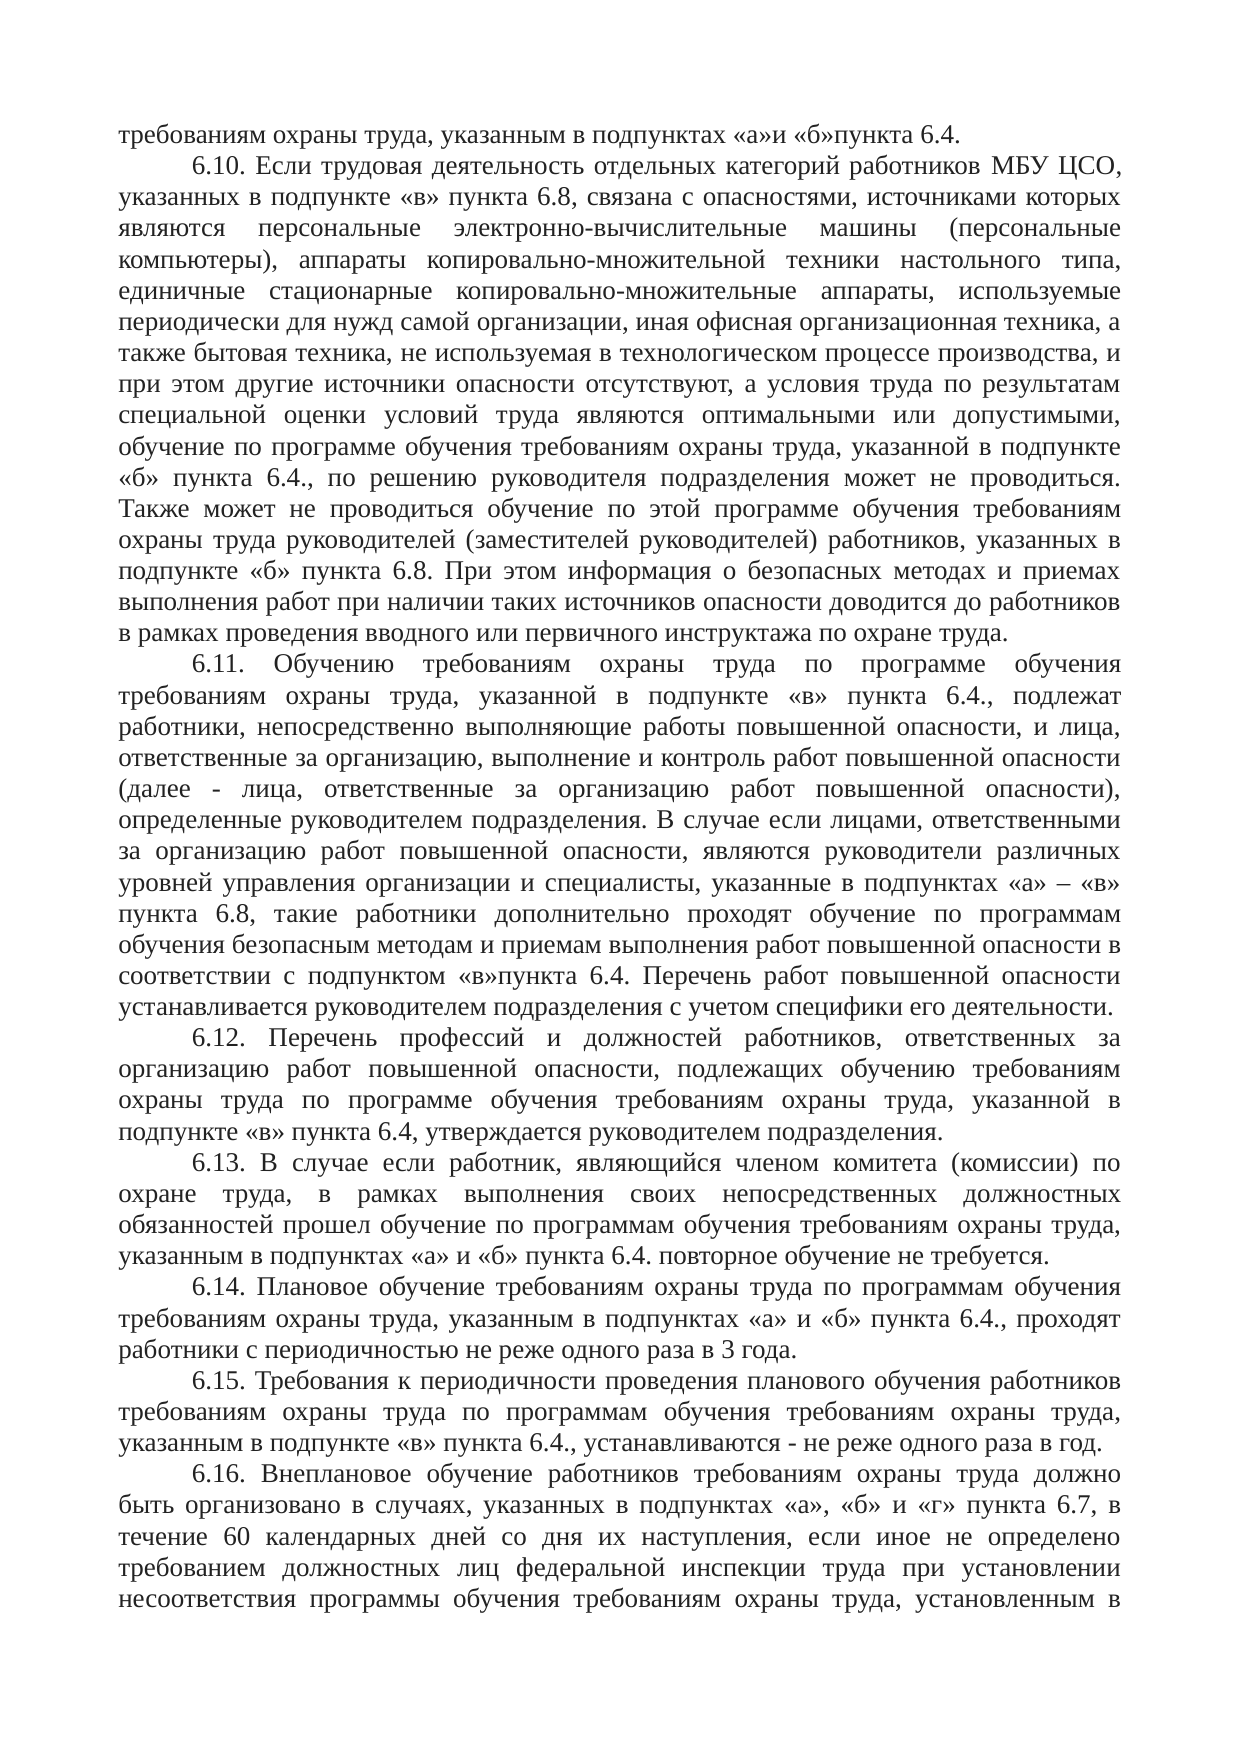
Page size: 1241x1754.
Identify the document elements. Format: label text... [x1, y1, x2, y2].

text 6.11. Обучению требованиям охраны труда по программе обучения требованиям охраны труда, указанной в подпункте «в» пункта 6.4., подлежат работники, непосредственно выполняющие работы повышенной опасности, и лица, ответственные за организацию, выполнение и контроль работ повышенной опасности (далее - лица, ответственные за организацию работ повышенной опасности), определенные руководителем подразделения. В случае если лицами, ответственными за организацию работ повышенной опасности, являются руководители различных уровней управления организации и специалисты, указанные в подпунктах «а» – «в» пункта 6.8, такие работники дополнительно проходят обучение по программам обучения безопасным методам и приемам выполнения работ повышенной опасности в соответствии с подпунктом «в»пункта 6.4. Перечень работ повышенной опасности устанавливается руководителем подразделения с учетом специфики его деятельности. [118, 648, 1122, 1021]
text 6.14. Плановое обучение требованиям охраны труда по программам обучения требованиям охраны труда, указанным в подпунктах «а» и «б» пункта 6.4., проходят работники с периодичностью не реже одного раза в 3 года. [118, 1271, 1122, 1364]
text 6.13. В случае если работник, являющийся членом комитета (комиссии) по охране труда, в рамках выполнения своих непосредственных должностных обязанностей прошел обучение по программам обучения требованиям охраны труда, указанным в подпунктах «а» и «б» пункта 6.4. повторное обучение не требуется. [118, 1146, 1122, 1271]
text 6.10. Если трудовая деятельность отдельных категорий работников МБУ ЦСО, указанных в подпункте «в» пункта 6.8, связана с опасностями, источниками которых являются персональные электронно-вычислительные машины (персональные компьютеры), аппараты копировально-множительной техники настольного типа, единичные стационарные копировально-множительные аппараты, используемые периодически для нужд самой организации, иная офисная организационная техника, а также бытовая техника, не используемая в технологическом процессе производства, и при этом другие источники опасности отсутствуют, а условия труда по результатам специальной оценки условий труда являются оптимальными или допустимыми, обучение по программе обучения требованиям охраны труда, указанной в подпункте «б» пункта 6.4., по решению руководителя подразделения может не проводиться. Также может не проводиться обучение по этой программе обучения требованиям охраны труда руководителей (заместителей руководителей) работников, указанных в подпункте «б» пункта 6.8. При этом информация о безопасных методах и приемах выполнения работ при наличии таких источников опасности доводится до работников в рамках проведения вводного или первичного инструктажа по охране труда. [118, 149, 1122, 648]
text 6.12. Перечень профессий и должностей работников, ответственных за организацию работ повышенной опасности, подлежащих обучению требованиям охраны труда по программе обучения требованиям охраны труда, указанной в подпункте «в» пункта 6.4, утверждается руководителем подразделения. [118, 1021, 1122, 1146]
text 6.15. Требования к периодичности проведения планового обучения работников требованиям охраны труда по программам обучения требованиям охраны труда, указанным в подпункте «в» пункта 6.4., устанавливаются - не реже одного раза в год. [118, 1364, 1122, 1457]
text 6.16. Внеплановое обучение работников требованиям охраны труда должно быть организовано в случаях, указанных в подпунктах «а», «б» и «г» пункта 6.7, в течение 60 календарных дней со дня их наступления, если иное не определено требованием должностных лиц федеральной инспекции труда при установлении несоответствия программы обучения требованиям охраны труда, установленным в [118, 1457, 1122, 1613]
text требованиям охраны труда, указанным в подпунктах «а»и «б»пункта 6.4. [118, 118, 1122, 149]
